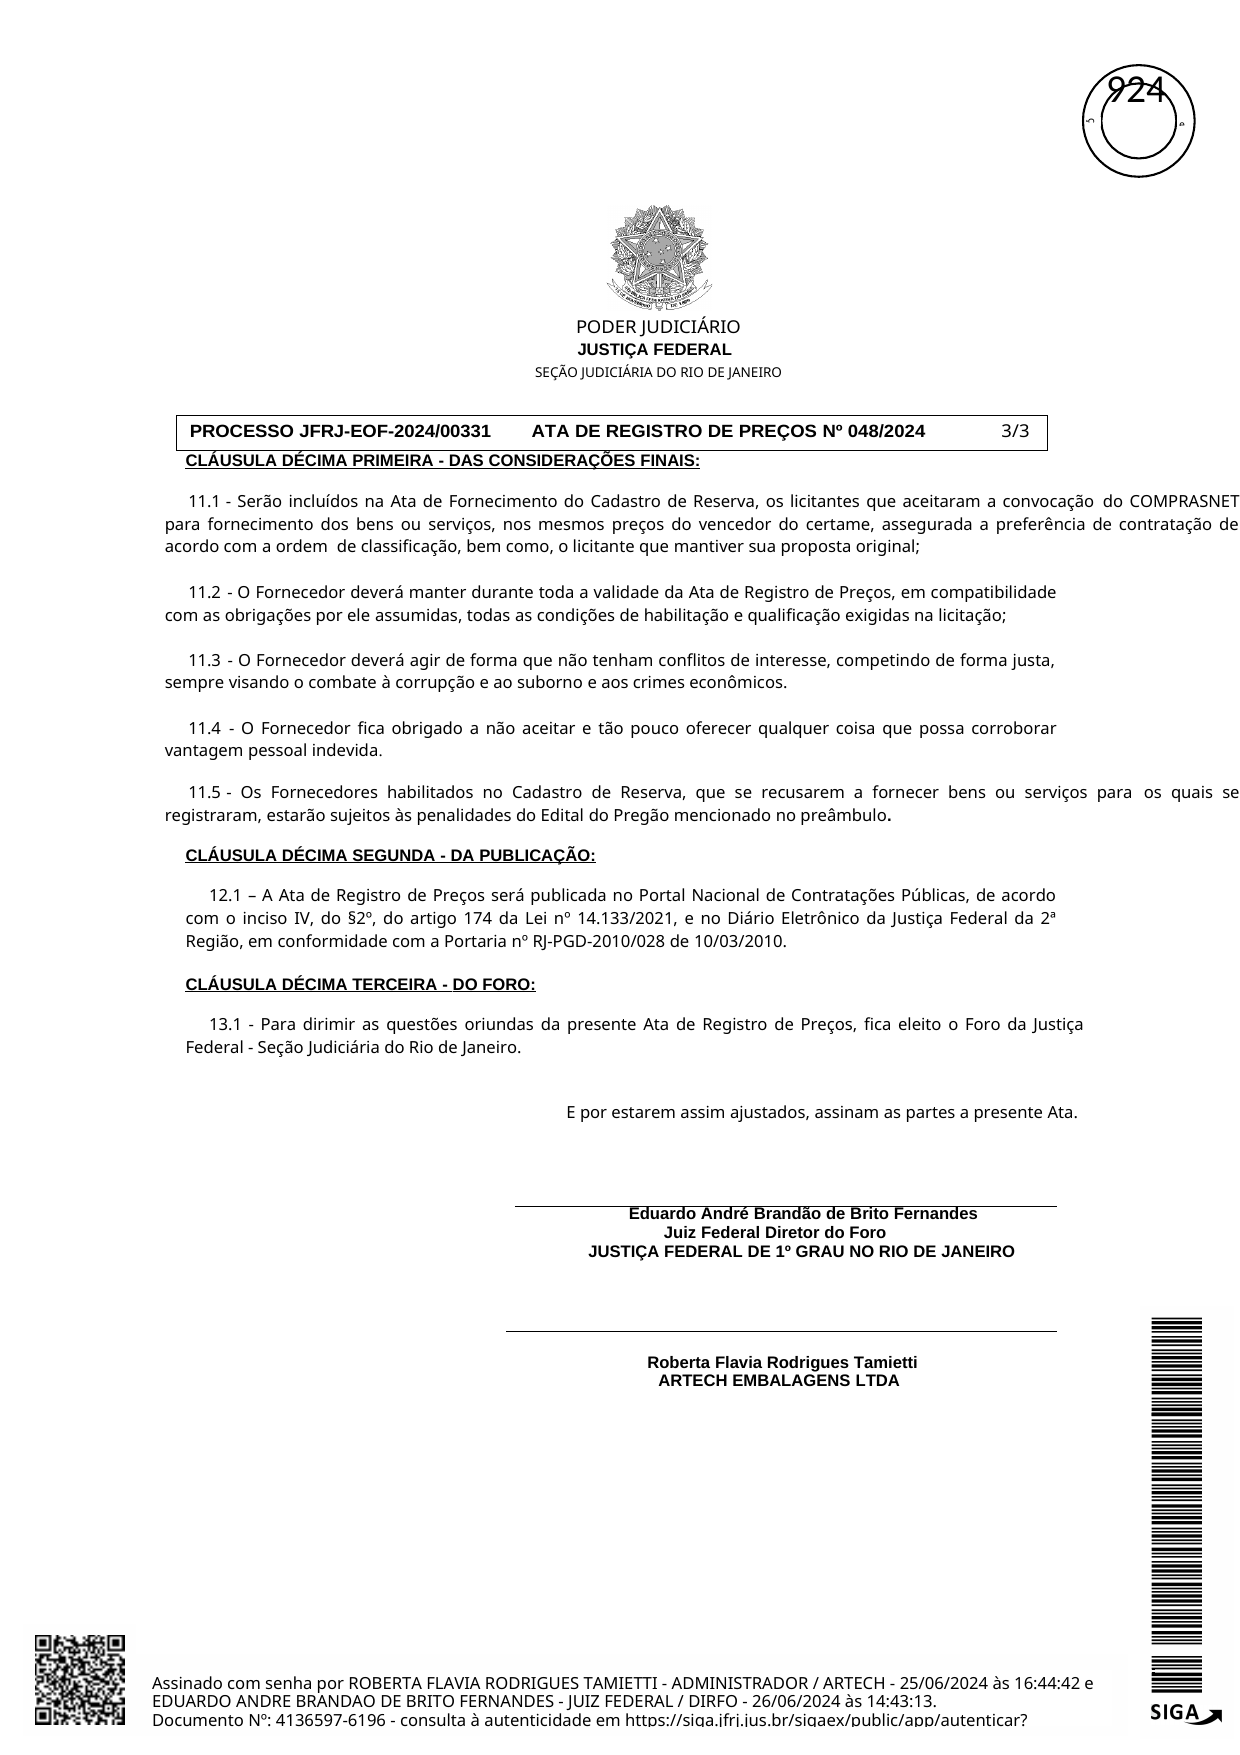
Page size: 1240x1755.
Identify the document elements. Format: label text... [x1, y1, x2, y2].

subtitle ARTECH EMBALAGENS LTDA [541, 1371, 1016, 1390]
list - O Fornecedor fica obrigado a não aceitar e tão pouco oferecer qualquer coisa que possa corroborar vantagem pessoal indevida. [164, 716, 1057, 762]
subtitle JUSTIÇA FEDERAL [293, 340, 1016, 359]
subtitle Eduardo André Brandão de Brito Fernandes [543, 1203, 1063, 1223]
list - Os Fornecedores habilitados no Cadastro de Reserva, que se recusarem a fornecer bens ou serviços para os quais se registraram, estarão sujeitos às penalidades do Edital do Pregão mencionado no preâmbulo. [164, 781, 1239, 826]
subtitle CLÁUSULA DÉCIMA TERCEIRA - DO FORO: [185, 974, 1239, 993]
text E por estarem assim ajustados, assinam as partes a presente Ata. [566, 1101, 1239, 1123]
text SEÇÃO JUDICIÁRIA DO RIO DE JANEIRO [301, 363, 1016, 381]
list - O Fornecedor deverá manter durante toda a validade da Ata de Registro de Preços, em compatibilidade com as obrigações por ele assumidas, todas as condições de habilitação e qualificação exigidas na licitação; [164, 580, 1057, 626]
text PROCESSO JFRJ-EOF-2024/00331 ATA DE REGISTRO DE PREÇOS Nº 048/2024 3/3 [189, 418, 1047, 442]
subtitle JUSTIÇA FEDERAL DE 1º GRAU NO RIO DE JANEIRO [543, 1242, 1060, 1261]
text Roberta Flavia Rodrigues Tamietti [543, 1355, 1022, 1371]
text 12.1 – A Ata de Registro de Preços será publicada no Portal Nacional de Contratações Públicas, de acordo com o inciso IV, do §2º, do artigo 174 da Lei nº 14.133/2021, e no Diário Eletrônico da Justiça Federal da 2ª Região, em conformidade com a Portaria nº RJ-PGD-2010/028 de 10/03/2010. [185, 884, 1057, 952]
text e [1179, 117, 1193, 126]
text Juiz Federal Diretor do Foro [664, 1223, 1239, 1242]
list - O Fornecedor deverá agir de forma que não tenham conflitos de interesse, competindo de forma justa, sempre visando o combate à corrupção e ao suborno e aos crimes econômicos. [164, 648, 1057, 693]
subtitle CLÁUSULA DÉCIMA PRIMEIRA - DAS CONSIDERAÇÕES FINAIS: [185, 421, 1239, 470]
text 13.1 - Para dirimir as questões oriundas da presente Ata de Registro de Preços, fica eleito o Foro da Justiça Federal - Seção Judiciária do Rio de Janeiro. [185, 1013, 1106, 1058]
subtitle PODER JUDICIÁRIO [0, 311, 32, 328]
text ç [1085, 119, 1099, 126]
subtitle CLÁUSULA DÉCIMA SEGUNDA - DA PUBLICAÇÃO: [185, 845, 1239, 864]
list - Serão incluídos na Ata de Fornecimento do Cadastro de Reserva, os licitantes que aceitaram a convocação do COMPRASNET para fornecimento dos bens ou serviços, nos mesmos preços do vencedor do certame, assegurada a preferência de contratação de acordo com a ordem de classificação, bem como, o licitante que mantiver sua proposta original; [164, 489, 1239, 558]
subtitle PODER JUDICIÁRIO [300, 314, 1016, 338]
